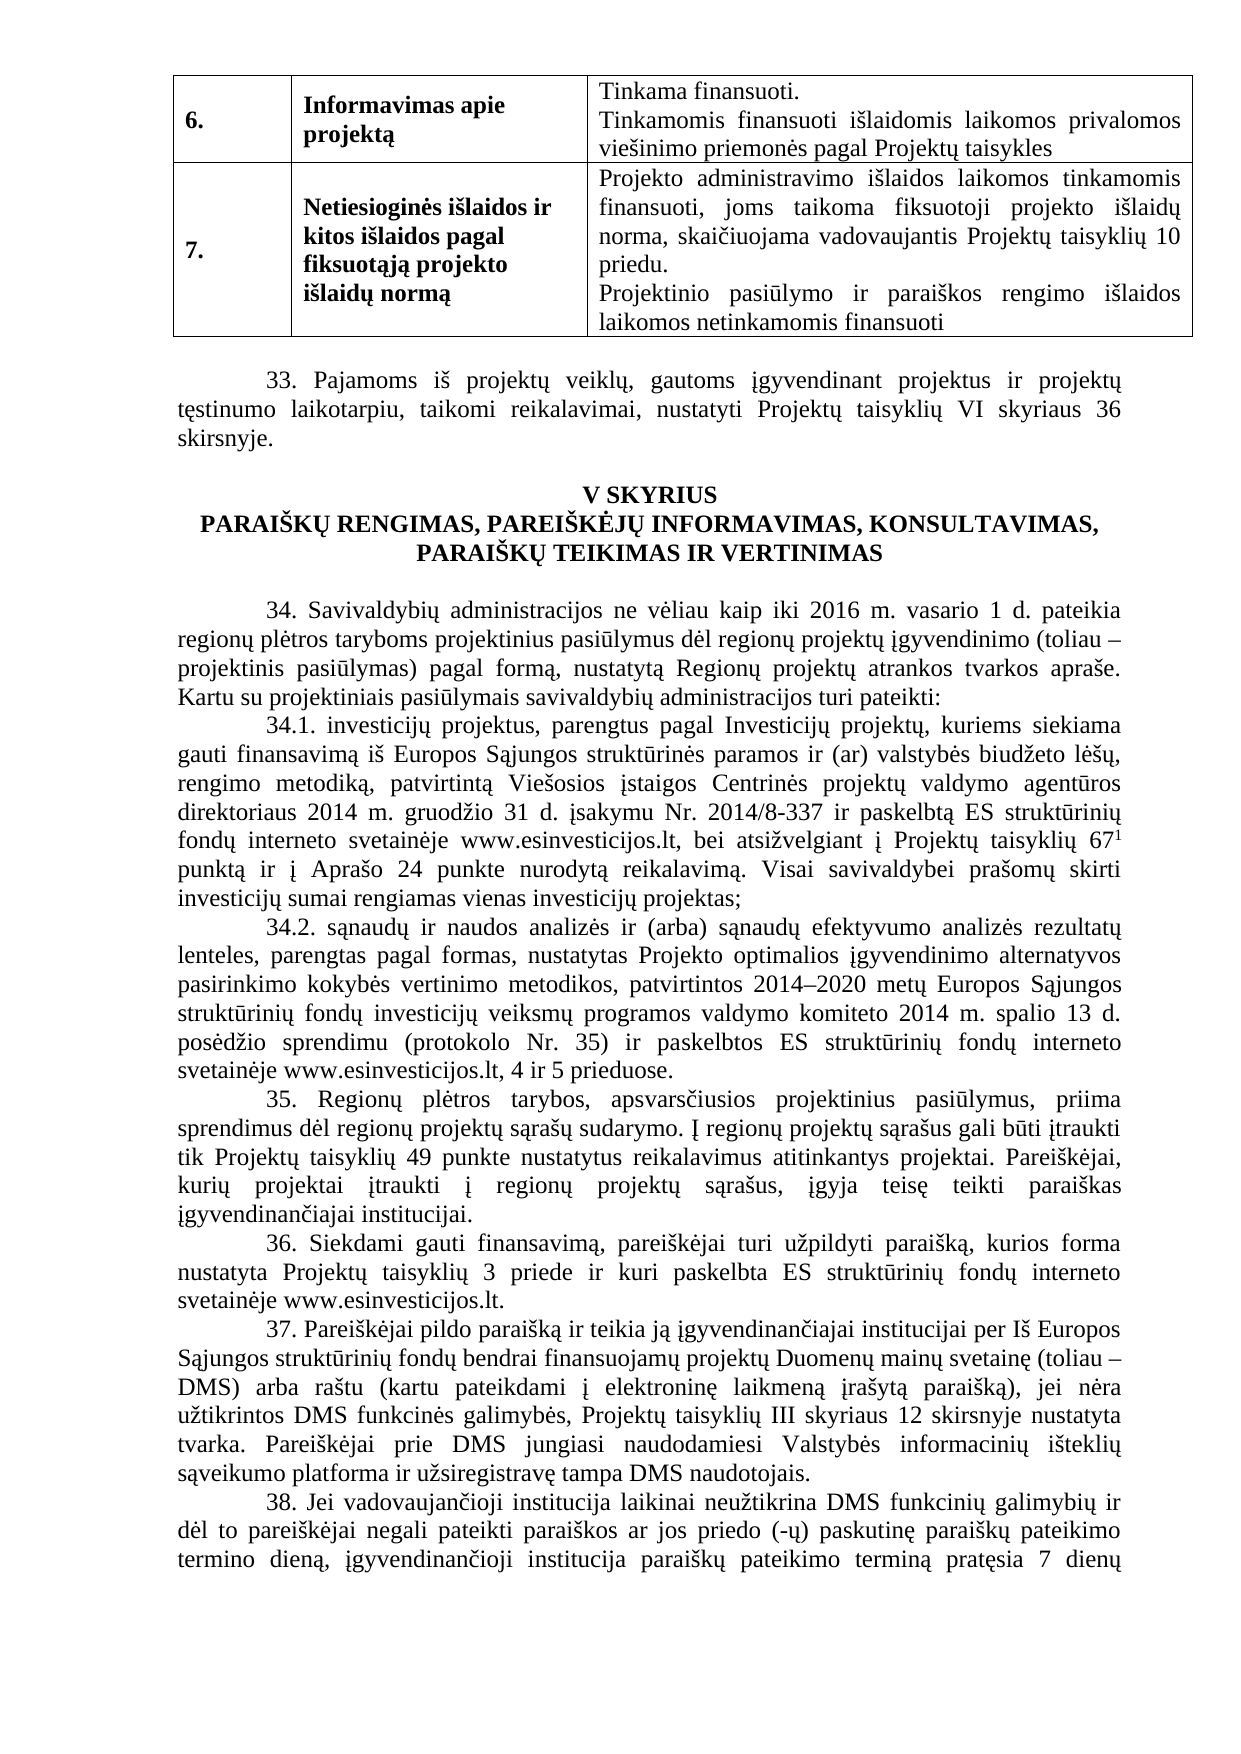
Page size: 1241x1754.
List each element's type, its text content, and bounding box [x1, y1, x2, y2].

text 34. Savivaldybių administracijos ne vėliau kaip iki 2016 m. vasario 1 d. pateikia regionų plėtros taryboms projektinius pasiūlymus dėl regionų projektų įgyvendinimo (toliau – projektinis pasiūlymas) pagal formą, nustatytą Regionų projektų atrankos tvarkos apraše. Kartu su projektiniais pasiūlymais savivaldybių administracijos turi pateikti: [177, 596, 1122, 711]
table_cell Netiesioginės išlaidos ir kitos išlaidos pagal fiksuotąją projekto išlaidų normą [292, 163, 587, 336]
text 34.1. investicijų projektus, parengtus pagal Investicijų projektų, kuriems siekiama gauti finansavimą iš Europos Sąjungos struktūrinės paramos ir (ar) valstybės biudžeto lėšų, rengimo metodiką, patvirtintą Viešosios įstaigos Centrinės projektų valdymo agentūros direktoriaus 2014 m. gruodžio 31 d. įsakymu Nr. 2014/8-337 ir paskelbtą ES struktūrinių fondų interneto svetainėje www.esinvesticijos.lt, bei atsižvelgiant į Projektų taisyklių 671 punktą ir į Aprašo 24 punkte nurodytą reikalavimą. Visai savivaldybei prašomų skirti investicijų sumai rengiamas vienas investicijų projektas; [177, 711, 1122, 912]
text 35. Regionų plėtros tarybos, apsvarsčiusios projektinius pasiūlymus, priima sprendimus dėl regionų projektų sąrašų sudarymo. Į regionų projektų sąrašus gali būti įtraukti tik Projektų taisyklių 49 punkte nustatytus reikalavimus atitinkantys projektai. Pareiškėjai, kurių projektai įtraukti į regionų projektų sąrašus, įgyja teisę teikti paraiškas įgyvendinančiajai institucijai. [177, 1084, 1122, 1228]
text 36. Siekdami gauti finansavimą, pareiškėjai turi užpildyti paraišką, kurios forma nustatyta Projektų taisyklių 3 priede ir kuri paskelbta ES struktūrinių fondų interneto svetainėje www.esinvesticijos.lt. [177, 1228, 1122, 1314]
table_cell 7. [174, 163, 291, 336]
table_cell 6. [174, 76, 291, 162]
text 33. Pajamoms iš projektų veiklų, gautoms įgyvendinant projektus ir projektų tęstinumo laikotarpiu, taikomi reikalavimai, nustatyti Projektų taisyklių VI skyriaus 36 skirsnyje. [177, 366, 1122, 452]
text V SKYRIUS [177, 481, 1122, 509]
table_cell Informavimas apie projektą [292, 76, 587, 162]
text 37. Pareiškėjai pildo paraišką ir teikia ją įgyvendinančiajai institucijai per Iš Europos Sąjungos struktūrinių fondų bendrai finansuojamų projektų Duomenų mainų svetainę (toliau – DMS) arba raštu (kartu pateikdami į elektroninę laikmeną įrašytą paraišką), jei nėra užtikrintos DMS funkcinės galimybės, Projektų taisyklių III skyriaus 12 skirsnyje nustatyta tvarka. Pareiškėjai prie DMS jungiasi naudodamiesi Valstybės informacinių išteklių sąveikumo platforma ir užsiregistravę tampa DMS naudotojais. [177, 1314, 1122, 1487]
table_cell Tinkama finansuoti. Tinkamomis finansuoti išlaidomis laikomos privalomos viešinimo priemonės pagal Projektų taisykles [588, 76, 1192, 162]
table_cell Projekto administravimo išlaidos laikomos tinkamomis finansuoti, joms taikoma fiksuotoji projekto išlaidų norma, skaičiuojama vadovaujantis Projektų taisyklių 10 priedu. Projektinio pasiūlymo ir paraiškos rengimo išlaidos laikomos netinkamomis finansuoti [588, 163, 1192, 336]
text PARAIŠKŲ RENGIMAS, PAREIŠKĖJŲ INFORMAVIMAS, KONSULTAVIMAS, PARAIŠKŲ TEIKIMAS IR VERTINIMAS [177, 509, 1122, 567]
text 34.2. sąnaudų ir naudos analizės ir (arba) sąnaudų efektyvumo analizės rezultatų lenteles, parengtas pagal formas, nustatytas Projekto optimalios įgyvendinimo alternatyvos pasirinkimo kokybės vertinimo metodikos, patvirtintos 2014–2020 metų Europos Sąjungos struktūrinių fondų investicijų veiksmų programos valdymo komiteto 2014 m. spalio 13 d. posėdžio sprendimu (protokolo Nr. 35) ir paskelbtos ES struktūrinių fondų interneto svetainėje www.esinvesticijos.lt, 4 ir 5 prieduose. [177, 912, 1122, 1084]
text 38. Jei vadovaujančioji institucija laikinai neužtikrina DMS funkcinių galimybių ir dėl to pareiškėjai negali pateikti paraiškos ar jos priedo (-ų) paskutinę paraiškų pateikimo termino dieną, įgyvendinančioji institucija paraiškų pateikimo terminą pratęsia 7 dienų [177, 1487, 1122, 1573]
